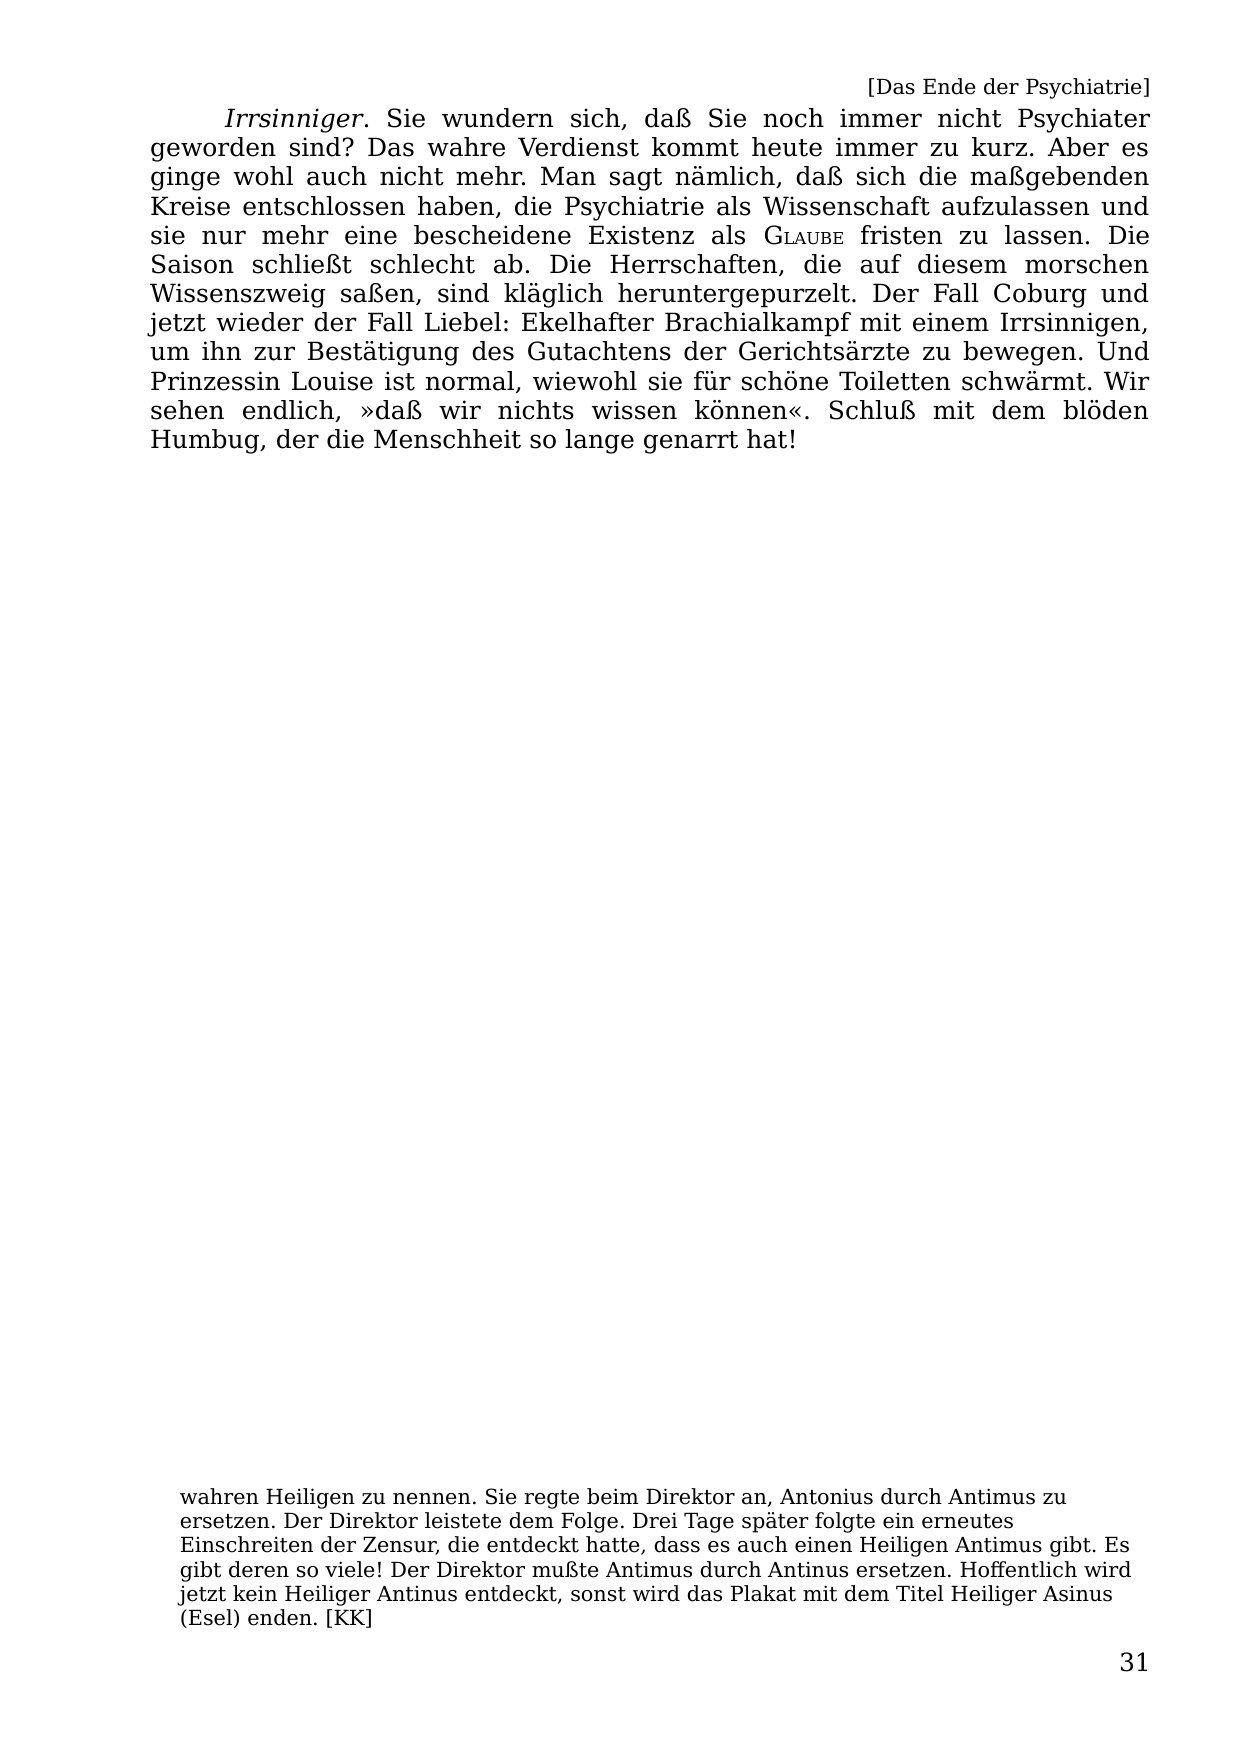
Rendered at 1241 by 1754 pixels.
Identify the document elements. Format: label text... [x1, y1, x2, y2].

text Irrsinniger. Sie wundern sich, daß Sie noch immer nicht Psychiater geworden sind? Das wahre Verdienst kommt heute immer zu kurz. Aber es ginge wohl auch nicht mehr. Man sagt nämlich, daß sich die maßgebenden Kreise entschlossen haben, die Psychiatrie als Wissenschaft aufzulassen und sie nur mehr eine bescheidene Existenz als Glaube fristen zu lassen. Die Saison schließt schlecht ab. Die Herrschaften, die auf diesem morschen Wissenszweig saßen, sind kläglich heruntergepurzelt. Der Fall Coburg und jetzt wieder der Fall Liebel: Ekelhafter Brachialkampf mit einem Irrsinnigen, um ihn zur Bestätigung des Gutachtens der Gerichtsärzte zu bewegen. Und Prinzessin Louise ist normal, wiewohl sie für schöne Toiletten schwärmt. Wir sehen endlich, »daß wir nichts wissen können«. Schluß mit dem blöden Humbug, der die Menschheit so lange genarrt hat! [150, 99, 1151, 454]
text wahren Heiligen zu nennen. Sie regte beim Direktor an, Antonius durch Antimus zu ersetzen. Der Direktor leistete dem Folge. Drei Tage später folgte ein erneutes Einschreiten der Zensur, die entdeckt hatte, dass es auch einen Heiligen Antimus gibt. Es gibt deren so viele! Der Direktor mußte Antimus durch Antinus ersetzen. Hoffentlich wird jetzt kein Heiliger Antinus entdeckt, sonst wird das Plakat mit dem Titel Heiliger Asinus (Esel) enden. [KK] [150, 1485, 1151, 1631]
text [Das Ende der Psychiatrie] [150, 75, 1151, 99]
